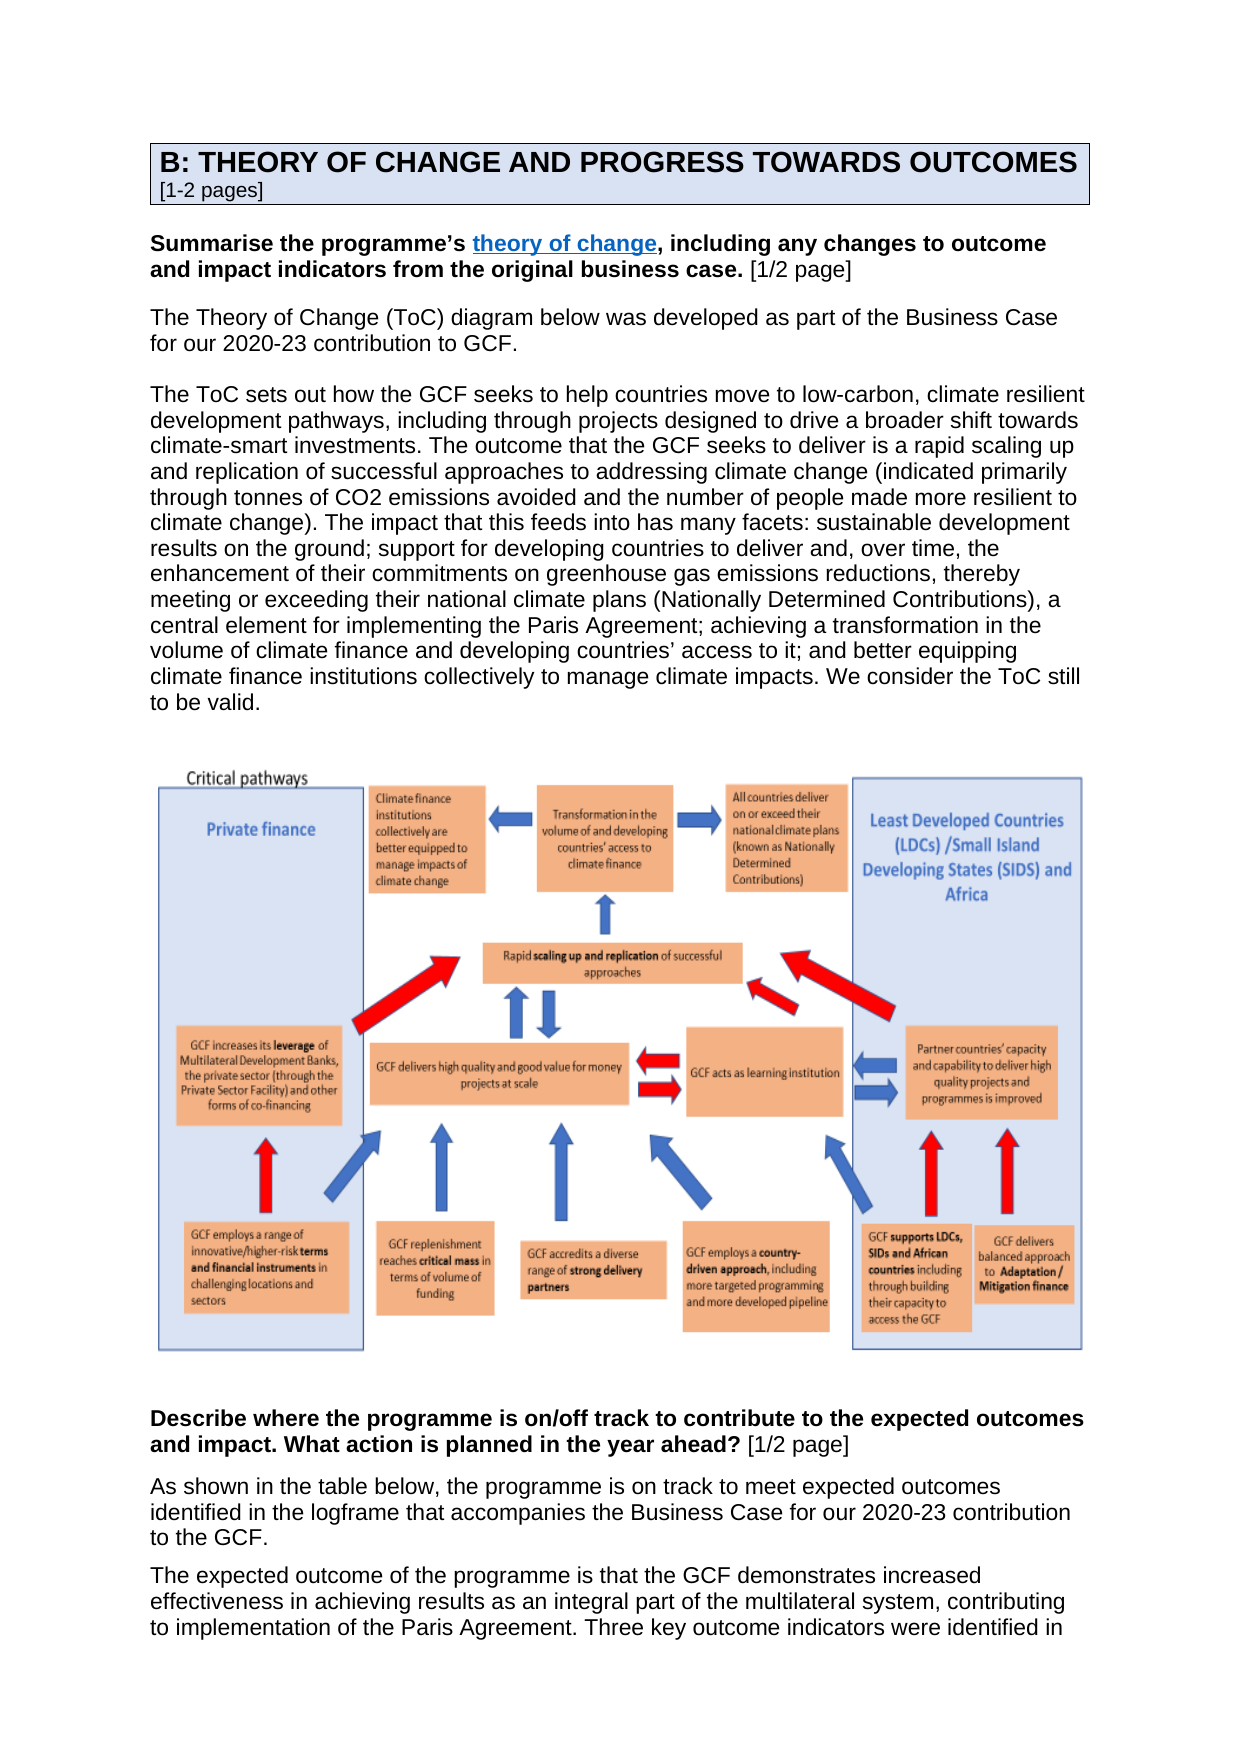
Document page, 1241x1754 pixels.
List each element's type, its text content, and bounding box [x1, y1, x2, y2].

text The expected outcome of the programme is that the GCF demonstrates increased effectiveness in achieving results as an integral part of the multilateral system, contributing to implementation of the Paris Agreement. Three key outcome indicators were identified in [150, 1563, 1090, 1640]
text The ToC sets out how the GCF seeks to help countries move to low-carbon, climate resilient development pathways, including through projects designed to drive a broader shift towards climate-smart investments. The outcome that the GCF seeks to deliver is a rapid scaling up and replication of successful approaches to addressing climate change (indicated primarily through tonnes of CO2 emissions avoided and the number of people made more resilient to climate change). The impact that this feeds into has many facets: sustainable development results on the ground; support for developing countries to deliver and, over time, the enhancement of their commitments on greenhouse gas emissions reductions, thereby meeting or exceeding their national climate plans (Nationally Determined Contributions), a central element for implementing the Paris Agreement; achieving a transformation in the volume of climate finance and developing countries’ access to it; and better equipping climate finance institutions collectively to manage climate impacts. We consider the ToC still to be valid. [150, 382, 1090, 715]
text B: THEORY OF CHANGE AND PROGRESS TOWARDS OUTCOMES [1-2 pages] [151, 144, 1089, 204]
text The Theory of Change (ToC) diagram below was developed as part of the Business Case for our 2020-23 contribution to GCF. [150, 305, 1090, 356]
text Describe where the programme is on/off track to contribute to the expected outcomes and impact. What action is planned in the year ahead? [1/2 page] [150, 1406, 1090, 1457]
text Summarise the programme’s theory of change, including any changes to outcome and impact indicators from the original business case. [1/2 page] [150, 231, 1090, 282]
text As shown in the table below, the programme is on track to meet expected outcomes identified in the logframe that accompanies the Business Case for our 2020-23 contribution to the GCF. [150, 1474, 1090, 1551]
picture [150, 740, 1091, 1357]
